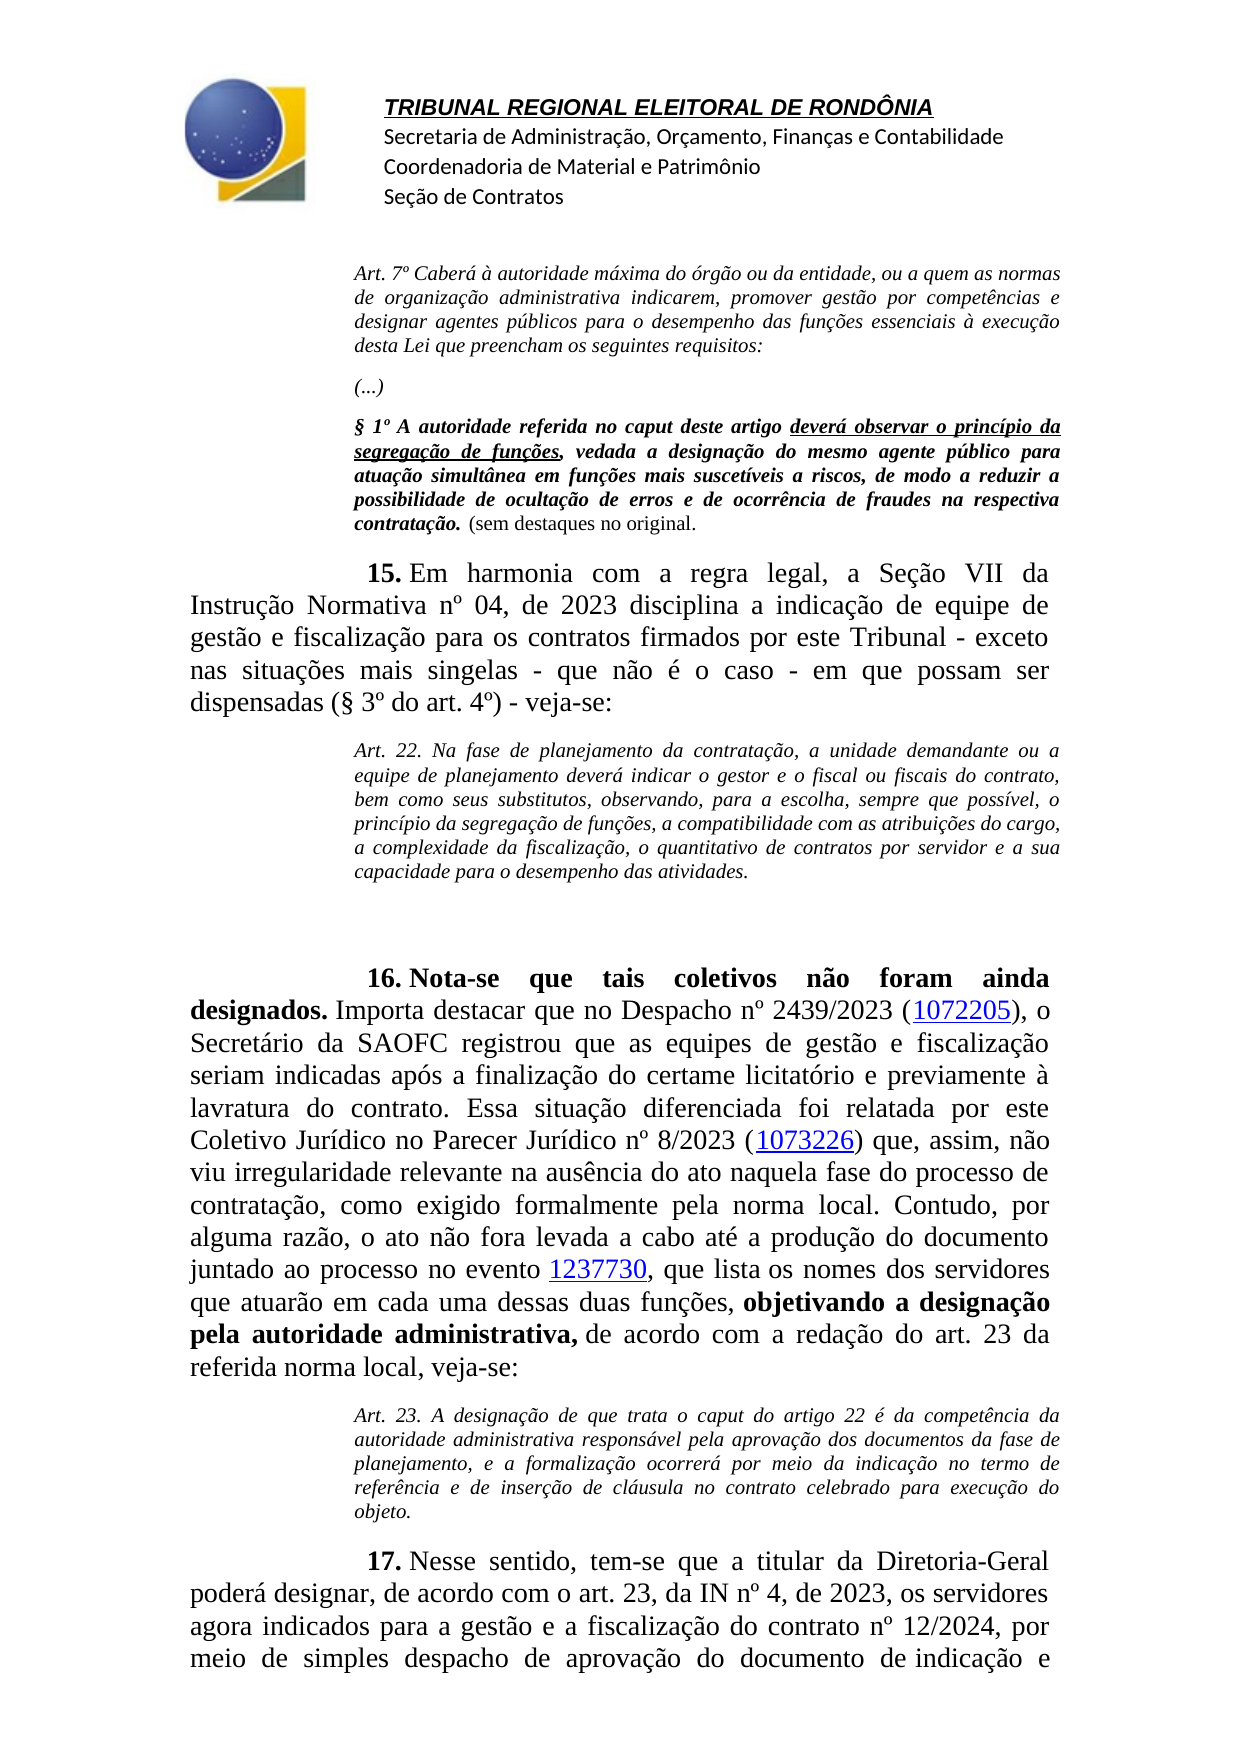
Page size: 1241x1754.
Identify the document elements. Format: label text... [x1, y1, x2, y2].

text Art. 22. Na fase de planejamento da contratação, a unidade demandante ou a equipe de planejamento deverá indicar o gestor e o fiscal ou fiscais do contrato, bem como seus substitutos, observando, para a escolha, sempre que possível, o princípio da segregação de funções, a compatibilidade com as atribuições do cargo, a complexidade da fiscalização, o quantitativo de contratos por servidor e a sua capacidade para o desempenho das atividades. [354, 738, 1063, 883]
text Art. 23. A designação de que trata o caput do artigo 22 é da competência da autoridade administrativa responsável pela aprovação dos documentos da fase de planejamento, e a formalização ocorrerá por meio da indicação no termo de referência e de inserção de cláusula no contrato celebrado para execução do objeto. [354, 1403, 1063, 1523]
text § 1º A autoridade referida no caput deste artigo deverá observar o princípio da segregação de funções, vedada a designação do mesmo agente público para atuação simultânea em funções mais suscetíveis a riscos, de modo a reduzir a possibilidade de ocultação de erros e de ocorrência de fraudes na respectiva contratação. (sem destaques no original. [354, 414, 1063, 535]
text Art. 7º Caberá à autoridade máxima do órgão ou da entidade, ou a quem as normas de organização administrativa indicarem, promover gestão por competências e designar agentes públicos para o desempenho das funções essenciais à execução desta Lei que preencham os seguintes requisitos: [354, 261, 1063, 357]
text (...) [354, 374, 1063, 398]
text 16. Nota-se que tais coletivos não foram ainda designados. Importa destacar que no Despacho nº 2439/2023 (1072205), o Secretário da SAOFC registrou que as equipes de gestão e fiscalização seriam indicadas após a finalização do certame licitatório e previamente à lavratura do contrato. Essa situação diferenciada foi relatada por este Coletivo Jurídico no Parecer Jurídico nº 8/2023 (1073226) que, assim, não viu irregularidade relevante na ausência do ato naquela fase do processo de contratação, como exigido formalmente pela norma local. Contudo, por alguma razão, o ato não fora levada a cabo até a produção do documento juntado ao processo no evento 1237730, que lista os nomes dos servidores que atuarão em cada uma dessas duas funções, objetivando a designação pela autoridade administrativa, de acordo com a redação do art. 23 da referida norma local, veja-se: [190, 961, 1051, 1382]
text 15. Em harmonia com a regra legal, a Seção VII da Instrução Normativa nº 04, de 2023 disciplina a indicação de equipe de gestão e fiscalização para os contratos firmados por este Tribunal - exceto nas situações mais singelas - que não é o caso - em que possam ser dispensadas (§ 3º do art. 4º) - veja-se: [190, 556, 1051, 718]
text 17. Nesse sentido, tem-se que a titular da Diretoria-Geral poderá designar, de acordo com o art. 23, da IN nº 4, de 2023, os servidores agora indicados para a gestão e a fiscalização do contrato nº 12/2024, por meio de simples despacho de aprovação do documento de indicação e [190, 1544, 1051, 1674]
